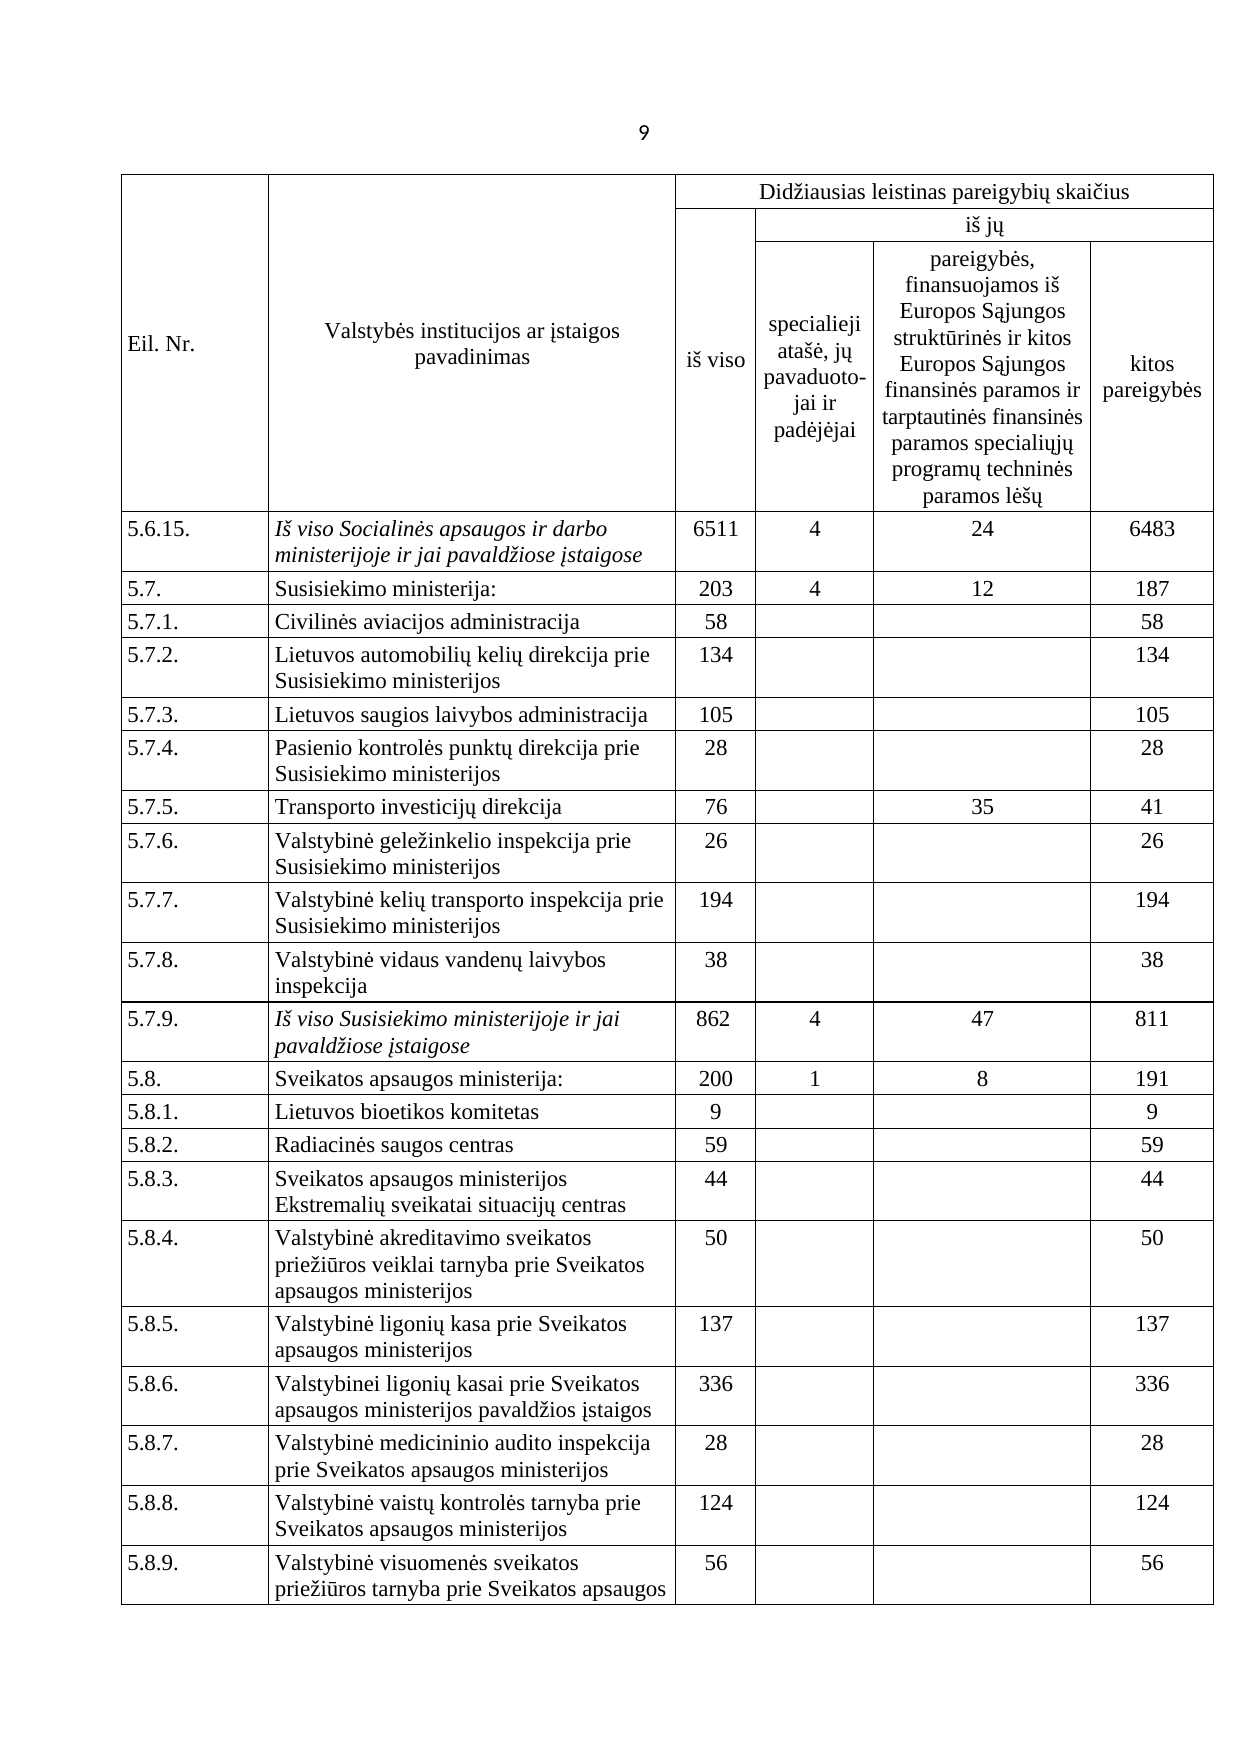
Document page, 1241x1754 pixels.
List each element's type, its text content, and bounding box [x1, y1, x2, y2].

table_cell [874, 1486, 1090, 1544]
table_cell [874, 605, 1090, 637]
table_cell 56 [1091, 1546, 1213, 1604]
table_cell 5.7.9. [122, 1003, 268, 1061]
table_cell 137 [1091, 1307, 1213, 1366]
table_cell 58 [676, 605, 755, 637]
table_cell 137 [676, 1307, 755, 1366]
table_cell 28 [676, 1426, 755, 1485]
table_cell 862 [676, 1003, 755, 1061]
table_cell Sveikatos apsaugos ministerija: [269, 1062, 675, 1094]
table_cell 50 [676, 1221, 755, 1306]
table_cell 76 [676, 791, 755, 823]
table_header Eil. Nr. [122, 175, 268, 511]
table_cell 28 [1091, 731, 1213, 789]
table_cell 5.8.9. [122, 1546, 268, 1604]
table_cell 47 [874, 1003, 1090, 1061]
table_cell 5.7.7. [122, 883, 268, 942]
table_cell 5.7.5. [122, 791, 268, 823]
table_cell 336 [676, 1367, 755, 1425]
table_cell Valstybinė visuomenės sveikatos priežiūros tarnyba prie Sveikatos apsaugos [269, 1546, 675, 1604]
table_cell 44 [676, 1162, 755, 1220]
table_cell 5.7.4. [122, 731, 268, 789]
table_cell Pasienio kontrolės punktų direkcija prie Susisiekimo ministerijos [269, 731, 675, 789]
table_cell Civilinės aviacijos administracija [269, 605, 675, 637]
table_cell [756, 1162, 873, 1220]
table_cell 5.6.15. [122, 512, 268, 571]
table_cell 26 [1091, 824, 1213, 882]
table_cell 5.8.3. [122, 1162, 268, 1220]
table_cell 5.8.4. [122, 1221, 268, 1306]
table_cell 28 [1091, 1426, 1213, 1485]
table_cell [756, 883, 873, 942]
table_cell Valstybinė geležinkelio inspekcija prie Susisiekimo ministerijos [269, 824, 675, 882]
table_cell iš viso [676, 209, 755, 511]
table_cell iš jų [756, 209, 1213, 241]
table_cell 12 [874, 572, 1090, 604]
table_cell 4 [756, 1003, 873, 1061]
table_cell 124 [676, 1486, 755, 1544]
table_cell 5.7.1. [122, 605, 268, 637]
table_cell Sveikatos apsaugos ministerijos Ekstremalių sveikatai situacijų centras [269, 1162, 675, 1220]
table_cell 50 [1091, 1221, 1213, 1306]
table_cell [874, 1162, 1090, 1220]
table_cell Lietuvos automobilių kelių direkcija prie Susisiekimo ministerijos [269, 638, 675, 697]
table_cell Valstybinė vidaus vandenų laivybos inspekcija [269, 943, 675, 1001]
table_cell [756, 1095, 873, 1127]
table_cell [756, 1129, 873, 1161]
table_cell [874, 698, 1090, 730]
table_cell 105 [1091, 698, 1213, 730]
table_cell kitos pareigybės [1091, 242, 1213, 511]
table_cell 9 [676, 1095, 755, 1127]
table_cell [756, 1426, 873, 1485]
table_cell 5.7. [122, 572, 268, 604]
table_cell [756, 943, 873, 1001]
table_cell 59 [676, 1129, 755, 1161]
table_cell [874, 943, 1090, 1001]
table_cell 41 [1091, 791, 1213, 823]
table_cell 26 [676, 824, 755, 882]
table_cell 5.7.6. [122, 824, 268, 882]
table_cell [756, 1367, 873, 1425]
table_cell 6511 [676, 512, 755, 571]
table_cell pareigybės, finansuojamos iš Europos Sąjungos struktūrinės ir kitos Europos Sąjungos finansinės paramos ir tarptautinės finansinės paramos specialiųjų programų techninės paramos lėšų [874, 242, 1090, 511]
table_cell [756, 731, 873, 789]
table_cell Iš viso Socialinės apsaugos ir darbo ministerijoje ir jai pavaldžiose įstaigose [269, 512, 675, 571]
table_cell 4 [756, 572, 873, 604]
table_cell 194 [676, 883, 755, 942]
table_cell 59 [1091, 1129, 1213, 1161]
table_cell 5.7.8. [122, 943, 268, 1001]
table_cell 5.8.1. [122, 1095, 268, 1127]
table_cell [756, 638, 873, 697]
table_cell 8 [874, 1062, 1090, 1094]
table_cell [874, 1095, 1090, 1127]
table_cell [756, 1221, 873, 1306]
table_cell 38 [676, 943, 755, 1001]
table_header Didžiausias leistinas pareigybių skaičius [676, 175, 1213, 207]
table_cell 191 [1091, 1062, 1213, 1094]
table_cell Transporto investicijų direkcija [269, 791, 675, 823]
table_cell 5.8. [122, 1062, 268, 1094]
table_cell [874, 1367, 1090, 1425]
table_cell 28 [676, 731, 755, 789]
table_cell 1 [756, 1062, 873, 1094]
table_cell 58 [1091, 605, 1213, 637]
table_cell [874, 638, 1090, 697]
table_cell [756, 1307, 873, 1366]
table_cell 124 [1091, 1486, 1213, 1544]
table_cell 5.8.2. [122, 1129, 268, 1161]
table_cell 194 [1091, 883, 1213, 942]
table_cell Valstybinė kelių transporto inspekcija prie Susisiekimo ministerijos [269, 883, 675, 942]
table_cell [874, 883, 1090, 942]
table_cell [874, 824, 1090, 882]
table_cell 5.8.7. [122, 1426, 268, 1485]
table_cell 6483 [1091, 512, 1213, 571]
table_cell specialieji atašė, jų pavaduoto-jai ir padėjėjai [756, 242, 873, 511]
table_cell [756, 698, 873, 730]
table_cell Valstybinė akreditavimo sveikatos priežiūros veiklai tarnyba prie Sveikatos apsaugos ministerijos [269, 1221, 675, 1306]
table_cell 5.7.3. [122, 698, 268, 730]
table_cell Valstybinei ligonių kasai prie Sveikatos apsaugos ministerijos pavaldžios įstaigos [269, 1367, 675, 1425]
table_cell [874, 1426, 1090, 1485]
table_cell 35 [874, 791, 1090, 823]
table_cell [874, 1307, 1090, 1366]
table_cell [874, 1546, 1090, 1604]
table_cell Radiacinės saugos centras [269, 1129, 675, 1161]
table_cell [756, 791, 873, 823]
table_header Valstybės institucijos ar įstaigos pavadinimas [269, 175, 675, 511]
table_cell [874, 731, 1090, 789]
table_cell 5.7.2. [122, 638, 268, 697]
table_cell 187 [1091, 572, 1213, 604]
table_cell 5.8.6. [122, 1367, 268, 1425]
table_cell 4 [756, 512, 873, 571]
table_cell [756, 605, 873, 637]
table_cell 336 [1091, 1367, 1213, 1425]
table_cell 134 [676, 638, 755, 697]
table_cell [756, 824, 873, 882]
table_cell [874, 1129, 1090, 1161]
table_cell 5.8.5. [122, 1307, 268, 1366]
table_cell Iš viso Susisiekimo ministerijoje ir jai pavaldžiose įstaigose [269, 1003, 675, 1061]
table_cell 105 [676, 698, 755, 730]
table_cell 134 [1091, 638, 1213, 697]
table_cell 203 [676, 572, 755, 604]
table_cell Susisiekimo ministerija: [269, 572, 675, 604]
table_cell 24 [874, 512, 1090, 571]
table_cell 5.8.8. [122, 1486, 268, 1544]
table_cell Valstybinė vaistų kontrolės tarnyba prie Sveikatos apsaugos ministerijos [269, 1486, 675, 1544]
table_cell [756, 1546, 873, 1604]
table_cell Valstybinė medicininio audito inspekcija prie Sveikatos apsaugos ministerijos [269, 1426, 675, 1485]
table_cell Valstybinė ligonių kasa prie Sveikatos apsaugos ministerijos [269, 1307, 675, 1366]
table_cell 200 [676, 1062, 755, 1094]
table_cell [874, 1221, 1090, 1306]
table_cell 38 [1091, 943, 1213, 1001]
table_cell 811 [1091, 1003, 1213, 1061]
table_cell 56 [676, 1546, 755, 1604]
table_cell Lietuvos bioetikos komitetas [269, 1095, 675, 1127]
table_cell Lietuvos saugios laivybos administracija [269, 698, 675, 730]
table_cell 9 [1091, 1095, 1213, 1127]
table_cell [756, 1486, 873, 1544]
table_cell 44 [1091, 1162, 1213, 1220]
